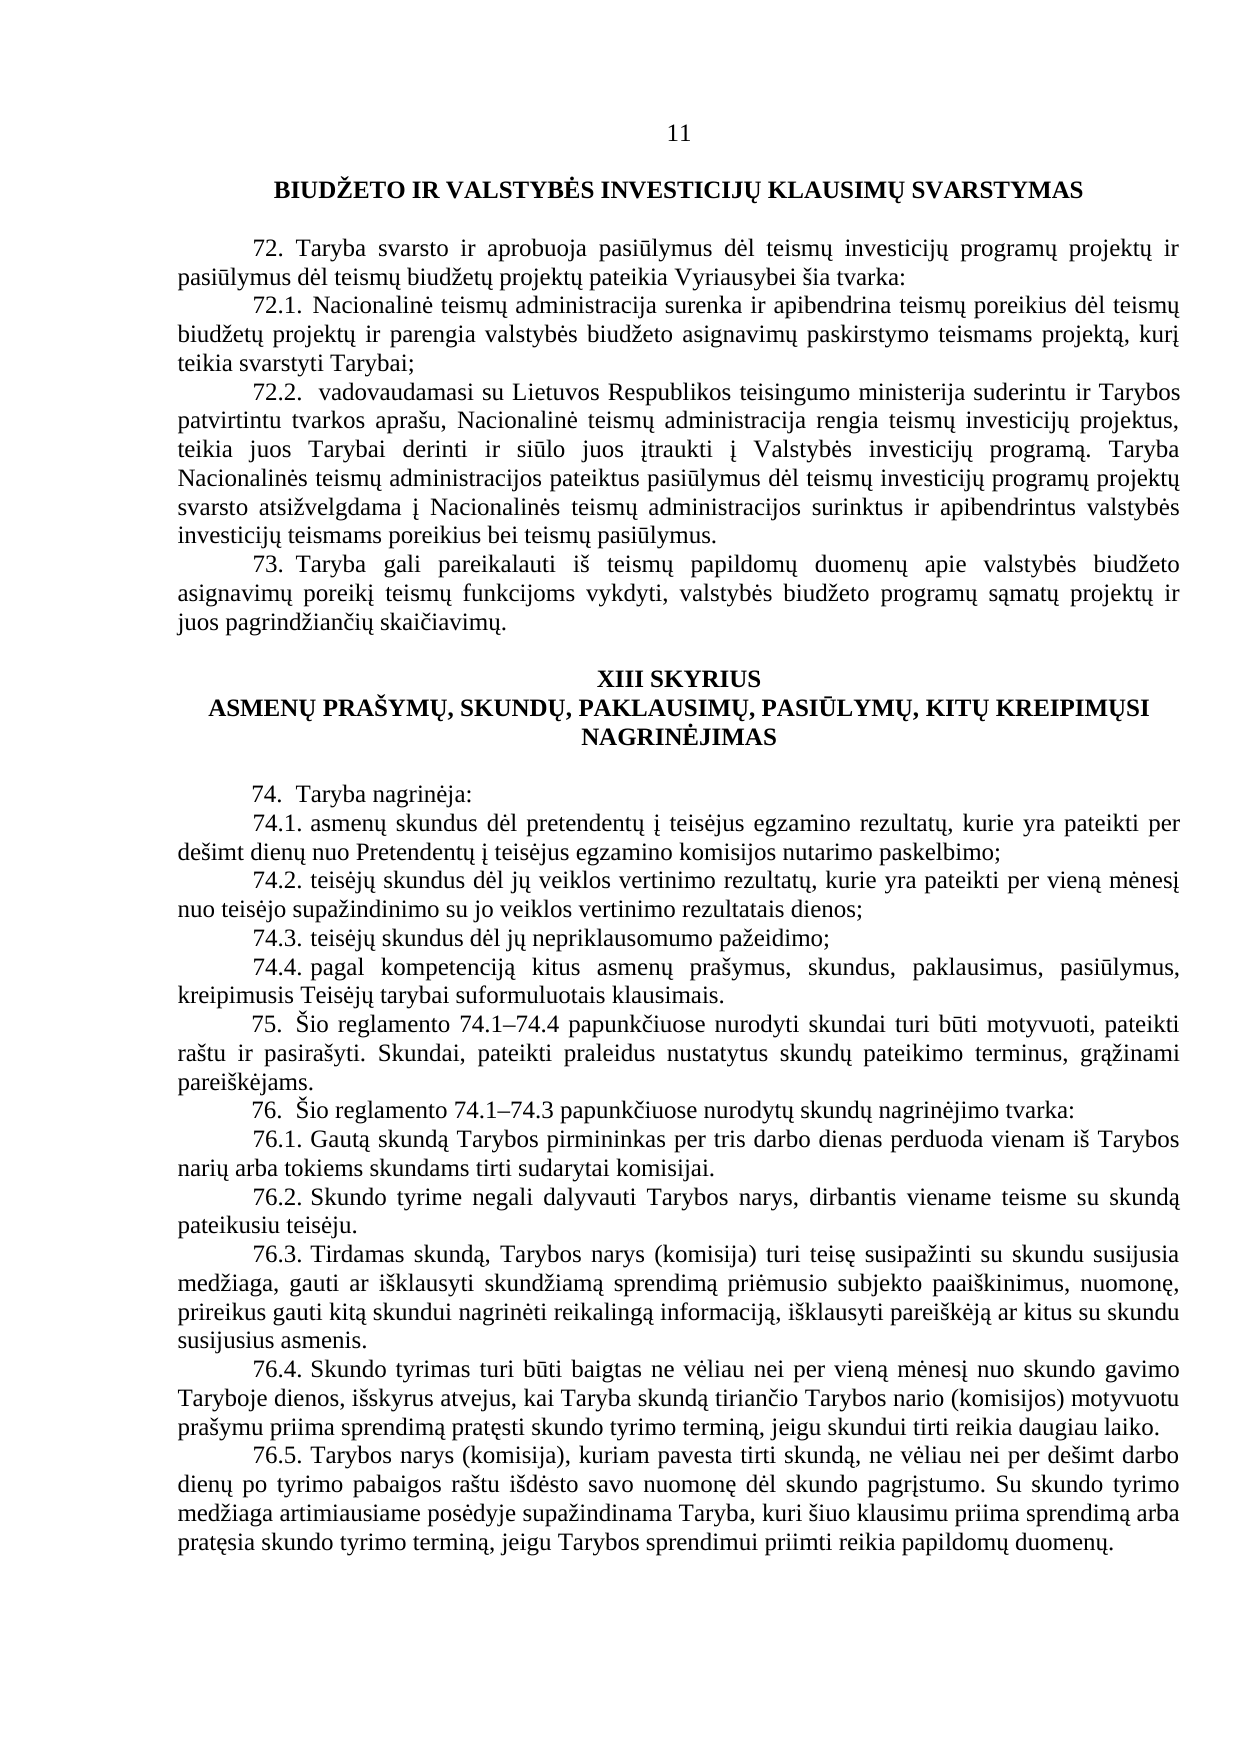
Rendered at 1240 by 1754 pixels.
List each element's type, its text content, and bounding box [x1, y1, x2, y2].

text 75. Šio reglamento 74.1–74.4 papunkčiuose nurodyti skundai turi būti motyvuoti, pateikti raštu ir pasirašyti. Skundai, pateikti praleidus nustatytus skundų pateikimo terminus, grąžinami pareiškėjams. [177, 1009, 1181, 1096]
text 76.1. Gautą skundą Tarybos pirmininkas per tris darbo dienas perduoda vienam iš Tarybos narių arba tokiems skundams tirti sudarytai komisijai. [177, 1124, 1181, 1182]
text 76.2. Skundo tyrime negali dalyvauti Tarybos narys, dirbantis viename teisme su skundą pateikusiu teisėju. [177, 1182, 1181, 1239]
text 74.1. asmenų skundus dėl pretendentų į teisėjus egzamino rezultatų, kurie yra pateikti per dešimt dienų nuo Pretendentų į teisėjus egzamino komisijos nutarimo paskelbimo; [177, 808, 1181, 866]
text 74.2. teisėjų skundus dėl jų veiklos vertinimo rezultatų, kurie yra pateikti per vieną mėnesį nuo teisėjo supažindinimo su jo veiklos vertinimo rezultatais dienos; [177, 866, 1181, 923]
text ASMENŲ PRAŠYMŲ, SKUNDŲ, PAKLAUSIMŲ, PASIŪLYMŲ, KITŲ KREIPIMŲSI NAGRINĖJIMAS [177, 693, 1181, 751]
text 76. Šio reglamento 74.1–74.3 papunkčiuose nurodytų skundų nagrinėjimo tvarka: [177, 1096, 1181, 1124]
text 76.3. Tirdamas skundą, Tarybos narys (komisija) turi teisę susipažinti su skundu susijusia medžiaga, gauti ar išklausyti skundžiamą sprendimą priėmusio subjekto paaiškinimus, nuomonę, prireikus gauti kitą skundui nagrinėti reikalingą informaciją, išklausyti pareiškėją ar kitus su skundu susijusius asmenis. [177, 1239, 1181, 1354]
text XIII SKYRIUS [177, 664, 1181, 693]
text 72.2. vadovaudamasi su Lietuvos Respublikos teisingumo ministerija suderintu ir Tarybos patvirtintu tvarkos aprašu, Nacionalinė teismų administracija rengia teismų investicijų projektus, teikia juos Tarybai derinti ir siūlo juos įtraukti į Valstybės investicijų programą. Taryba Nacionalinės teismų administracijos pateiktus pasiūlymus dėl teismų investicijų programų projektų svarsto atsižvelgdama į Nacionalinės teismų administracijos surinktus ir apibendrintus valstybės investicijų teismams poreikius bei teismų pasiūlymus. [177, 377, 1181, 549]
text 74. Taryba nagrinėja: [177, 779, 1181, 808]
text 73. Taryba gali pareikalauti iš teismų papildomų duomenų apie valstybės biudžeto asignavimų poreikį teismų funkcijoms vykdyti, valstybės biudžeto programų sąmatų projektų ir juos pagrindžiančių skaičiavimų. [177, 549, 1181, 636]
text 72. Taryba svarsto ir aprobuoja pasiūlymus dėl teismų investicijų programų projektų ir pasiūlymus dėl teismų biudžetų projektų pateikia Vyriausybei šia tvarka: [177, 233, 1181, 291]
text BIUDŽETO IR VALSTYBĖS INVESTICIJŲ KLAUSIMŲ SVARSTYMAS [177, 176, 1181, 204]
text 74.3. teisėjų skundus dėl jų nepriklausomumo pažeidimo; [177, 923, 1181, 952]
text 74.4. pagal kompetenciją kitus asmenų prašymus, skundus, paklausimus, pasiūlymus, kreipimusis Teisėjų tarybai suformuluotais klausimais. [177, 952, 1181, 1009]
text 76.5. Tarybos narys (komisija), kuriam pavesta tirti skundą, ne vėliau nei per dešimt darbo dienų po tyrimo pabaigos raštu išdėsto savo nuomonę dėl skundo pagrįstumo. Su skundo tyrimo medžiaga artimiausiame posėdyje supažindinama Taryba, kuri šiuo klausimu priima sprendimą arba pratęsia skundo tyrimo terminą, jeigu Tarybos sprendimui priimti reikia papildomų duomenų. [177, 1441, 1181, 1556]
text 76.4. Skundo tyrimas turi būti baigtas ne vėliau nei per vieną mėnesį nuo skundo gavimo Taryboje dienos, išskyrus atvejus, kai Taryba skundą tiriančio Tarybos nario (komisijos) motyvuotu prašymu priima sprendimą pratęsti skundo tyrimo terminą, jeigu skundui tirti reikia daugiau laiko. [177, 1354, 1181, 1441]
text 72.1. Nacionalinė teismų administracija surenka ir apibendrina teismų poreikius dėl teismų biudžetų projektų ir parengia valstybės biudžeto asignavimų paskirstymo teismams projektą, kurį teikia svarstyti Tarybai; [177, 291, 1181, 377]
